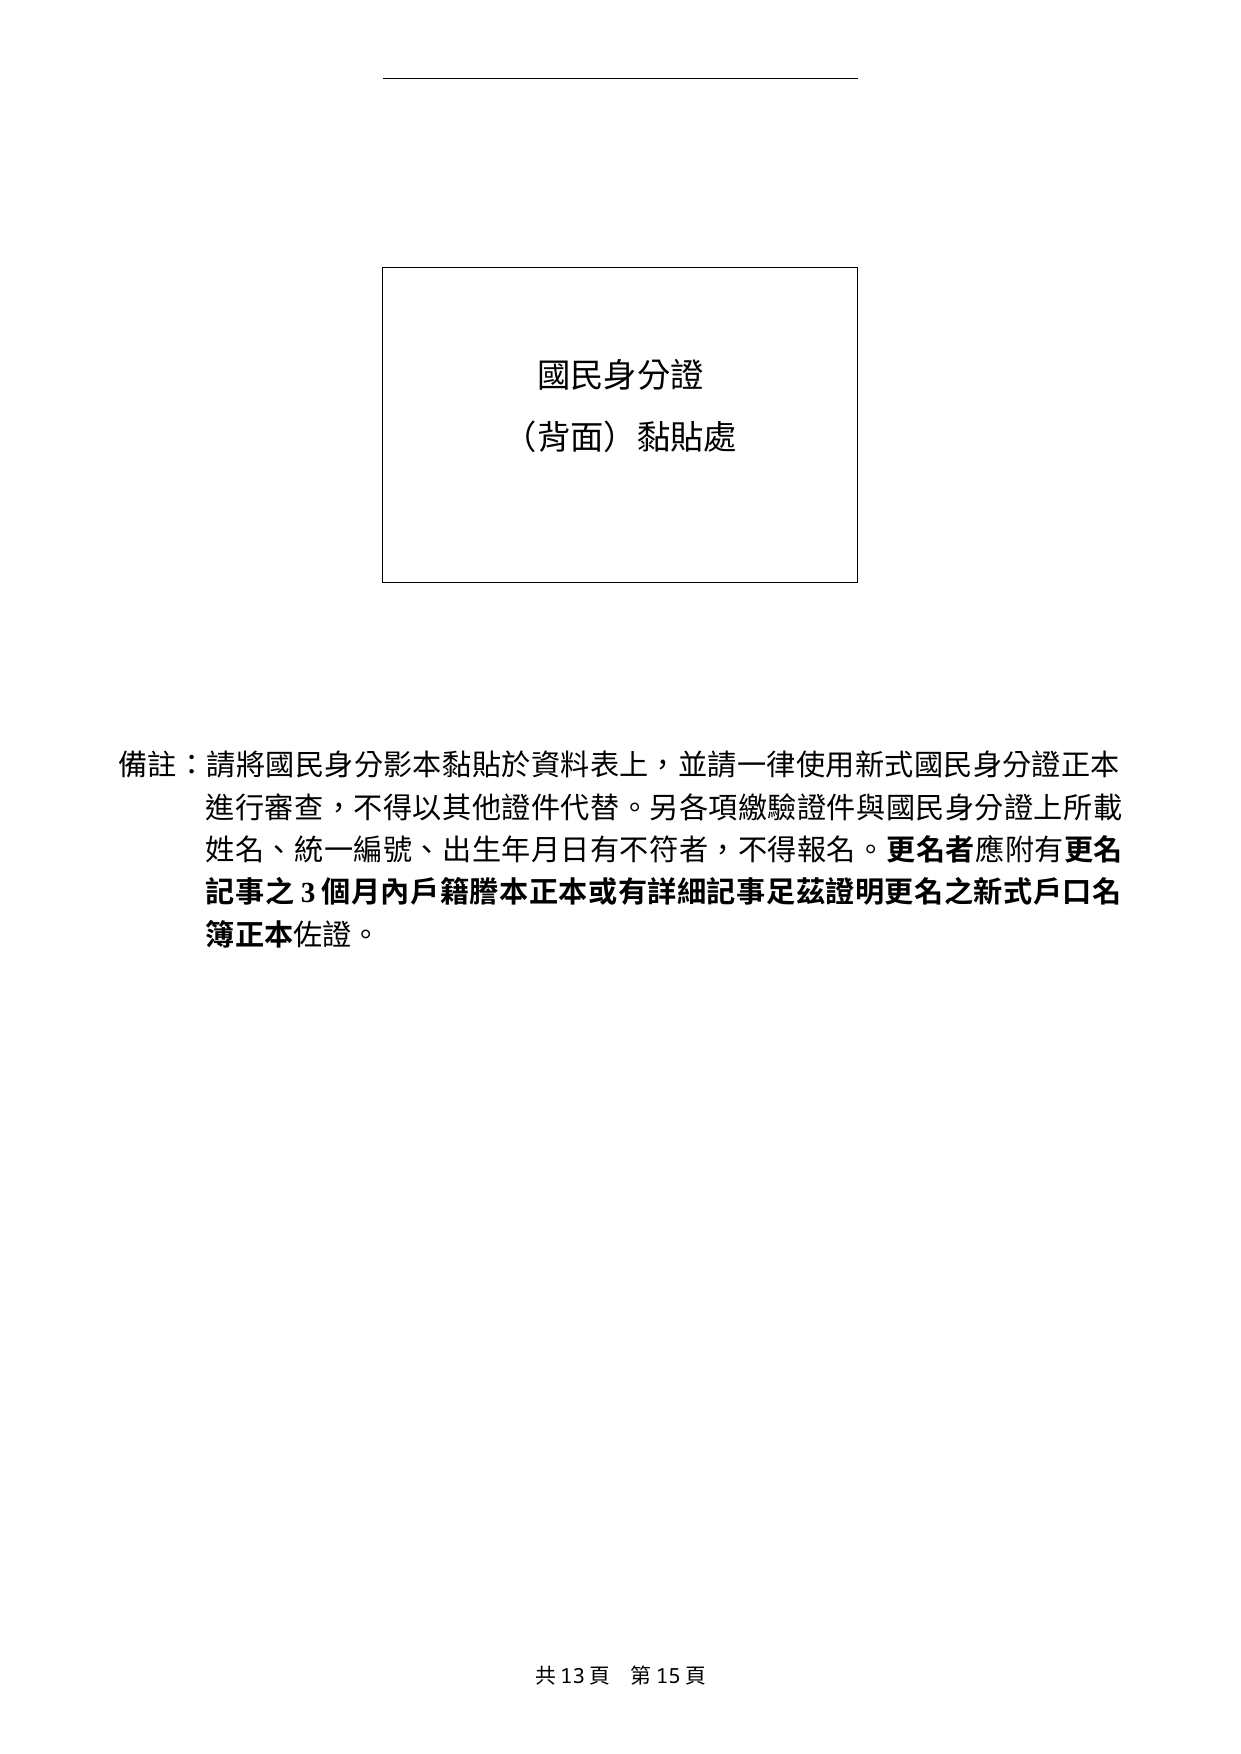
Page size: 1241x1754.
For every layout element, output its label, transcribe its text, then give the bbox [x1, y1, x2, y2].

table_cell [383, 79, 858, 267]
text 備註：請將國民身分影本黏貼於資料表上，並請一律使用新式國民身分證正本進行審查，不得以其他證件代替。另各項繳驗證件與國民身分證上所載姓名、統一編號、出生年月日有不符者，不得報名。更名者應附有更名記事之3個月內戶籍謄本正本或有詳細記事足茲證明更名之新式戶口名簿正本佐證。 [118, 742, 1123, 953]
table_cell 國民身分證 （背面）黏貼處 [383, 268, 857, 582]
